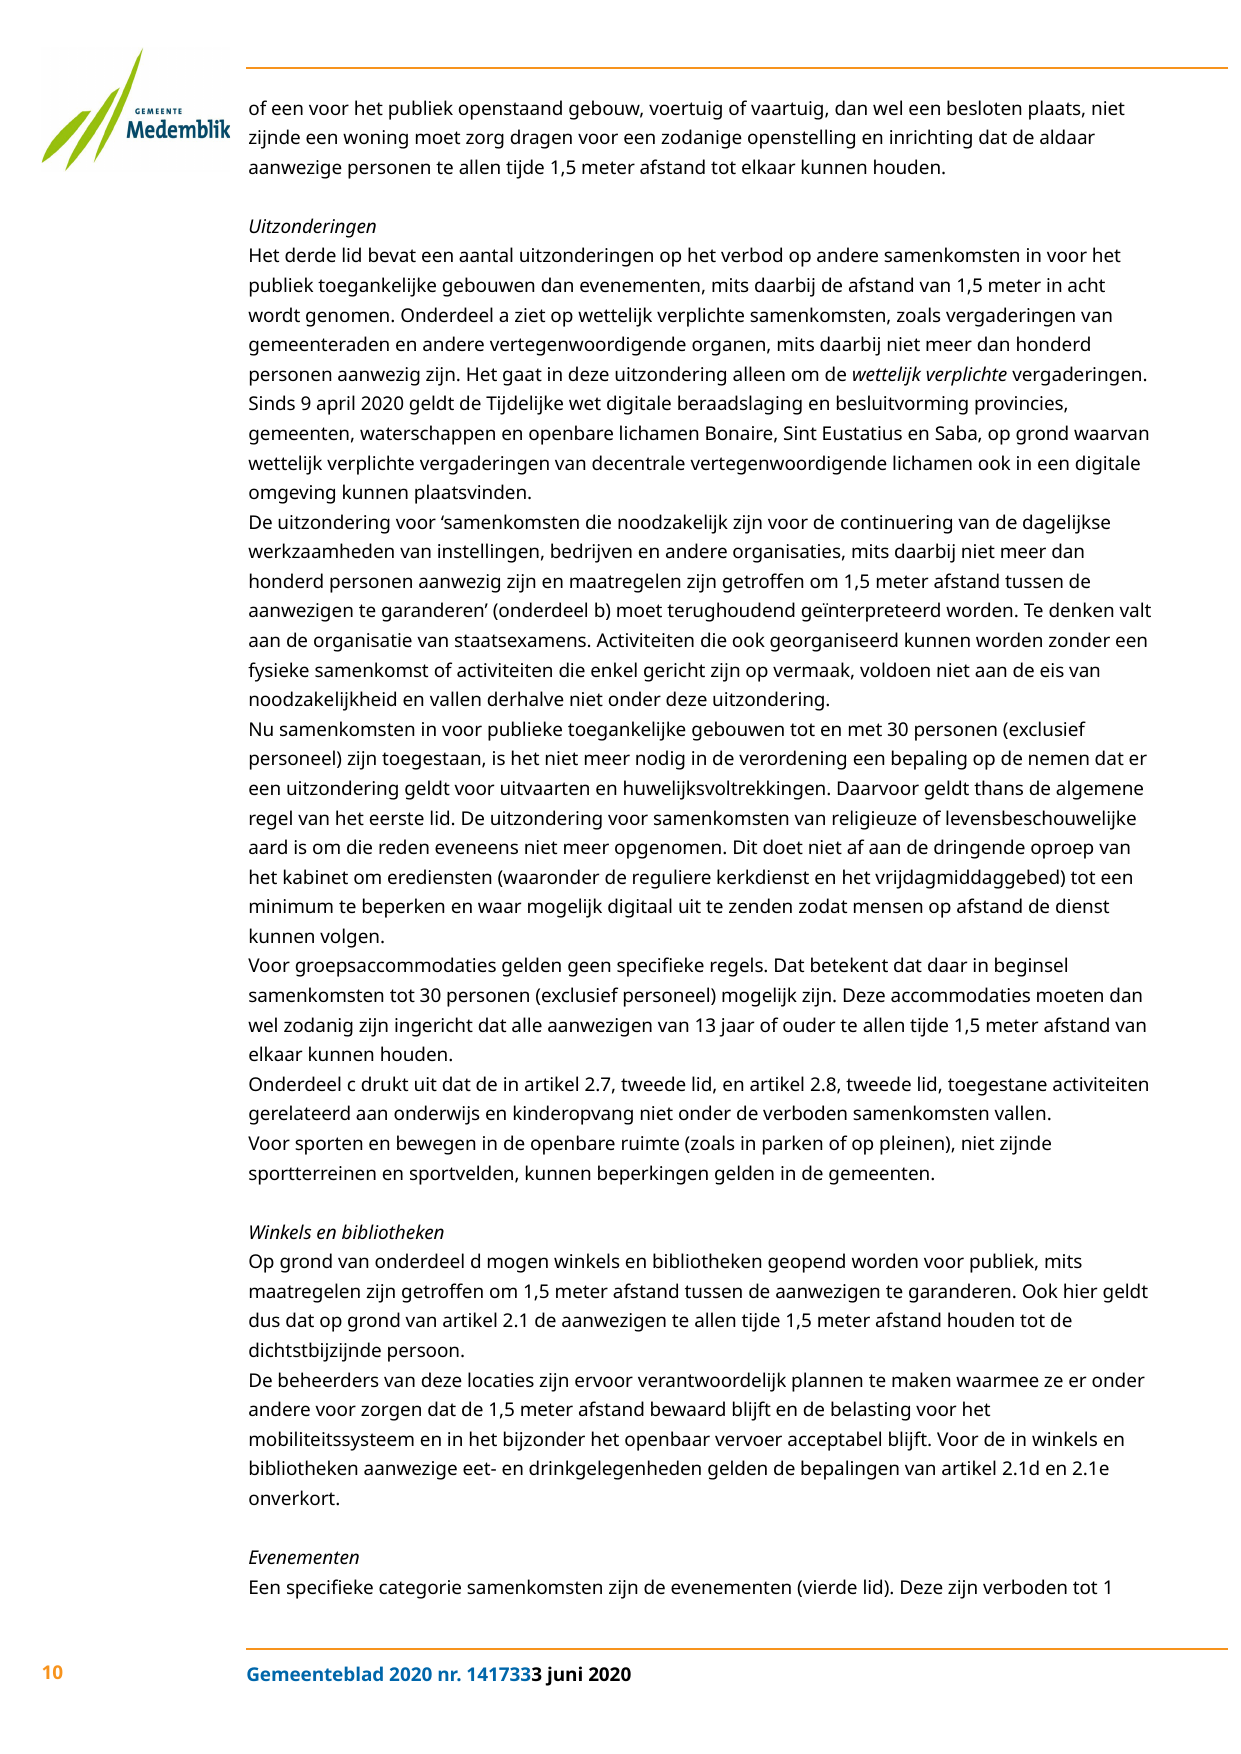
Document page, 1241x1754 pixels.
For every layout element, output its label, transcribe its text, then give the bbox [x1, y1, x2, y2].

text Uitzonderingen [248, 213, 1152, 239]
text Een specifieke categorie samenkomsten zijn de evenementen (vierde lid). Deze zijn verboden tot 1 [248, 1574, 1152, 1600]
text Het derde lid bevat een aantal uitzonderingen op het verbod op andere samenkomsten in voor het publiek toegankelijke gebouwen dan evenementen, mits daarbij de afstand van 1,5 meter in acht wordt genomen. Onderdeel a ziet op wettelijk verplichte samenkomsten, zoals vergaderingen van gemeenteraden en andere vertegenwoordigende organen, mits daarbij niet meer dan honderd personen aanwezig zijn. Het gaat in deze uitzondering alleen om de wettelijk verplichte vergaderingen. Sinds 9 april 2020 geldt de Tijdelijke wet digitale beraadslaging en besluitvorming provincies, gemeenten, waterschappen en openbare lichamen Bonaire, Sint Eustatius en Saba, op grond waarvan wettelijk verplichte vergaderingen van decentrale vertegenwoordigende lichamen ook in een digitale omgeving kunnen plaatsvinden. [248, 243, 1152, 505]
text Nu samenkomsten in voor publieke toegankelijke gebouwen tot en met 30 personen (exclusief personeel) zijn toegestaan, is het niet meer nodig in de verordening een bepaling op de nemen dat er een uitzondering geldt voor uitvaarten en huwelijksvoltrekkingen. Daarvoor geldt thans de algemene regel van het eerste lid. De uitzondering voor samenkomsten van religieuze of levensbeschouwelijke aard is om die reden eveneens niet meer opgenomen. Dit doet niet af aan de dringende oproep van het kabinet om erediensten (waaronder de reguliere kerkdienst en het vrijdagmiddaggebed) tot een minimum te beperken en waar mogelijk digitaal uit te zenden zodat mensen op afstand de dienst kunnen volgen. [248, 716, 1152, 949]
text De beheerders van deze locaties zijn ervoor verantwoordelijk plannen te maken waarmee ze er onder andere voor zorgen dat de 1,5 meter afstand bewaard blijft en de belasting voor het mobiliteitssysteem en in het bijzonder het openbaar vervoer acceptabel blijft. Voor de in winkels en bibliotheken aanwezige eet- en drinkgelegenheden gelden de bepalingen van artikel 2.1d en 2.1e onverkort. [248, 1367, 1152, 1511]
picture [41, 47, 231, 172]
text Onderdeel c drukt uit dat de in artikel 2.7, tweede lid, en artikel 2.8, tweede lid, toegestane activiteiten gerelateerd aan onderwijs en kinderopvang niet onder de verboden samenkomsten vallen. [248, 1071, 1152, 1126]
text Op grond van onderdeel d mogen winkels en bibliotheken geopend worden voor publiek, mits maatregelen zijn getroffen om 1,5 meter afstand tussen de aanwezigen te garanderen. Ook hier geldt dus dat op grond van artikel 2.1 de aanwezigen te allen tijde 1,5 meter afstand houden tot de dichtstbijzijnde persoon. [248, 1248, 1152, 1363]
text Voor sporten en bewegen in de openbare ruimte (zoals in parken of op pleinen), niet zijnde sportterreinen en sportvelden, kunnen beperkingen gelden in de gemeenten. [248, 1130, 1152, 1186]
text of een voor het publiek openstaand gebouw, voertuig of vaartuig, dan wel een besloten plaats, niet zijnde een woning moet zorg dragen voor een zodanige openstelling en inrichting dat de aldaar aanwezige personen te allen tijde 1,5 meter afstand tot elkaar kunnen houden. [248, 95, 1152, 180]
text Voor groepsaccommodaties gelden geen specifieke regels. Dat betekent dat daar in beginsel samenkomsten tot 30 personen (exclusief personeel) mogelijk zijn. Deze accommodaties moeten dan wel zodanig zijn ingericht dat alle aanwezigen van 13 jaar of ouder te allen tijde 1,5 meter afstand van elkaar kunnen houden. [248, 953, 1152, 1067]
text Winkels en bibliotheken [248, 1219, 1152, 1245]
text Evenementen [248, 1544, 1152, 1570]
text De uitzondering voor ‘samenkomsten die noodzakelijk zijn voor de continuering van de dagelijkse werkzaamheden van instellingen, bedrijven en andere organisaties, mits daarbij niet meer dan honderd personen aanwezig zijn en maatregelen zijn getroffen om 1,5 meter afstand tussen de aanwezigen te garanderen’ (onderdeel b) moet terughoudend geïnterpreteerd worden. Te denken valt aan de organisatie van staatsexamens. Activiteiten die ook georganiseerd kunnen worden zonder een fysieke samenkomst of activiteiten die enkel gericht zijn op vermaak, voldoen niet aan de eis van noodzakelijkheid en vallen derhalve niet onder deze uitzondering. [248, 509, 1152, 712]
